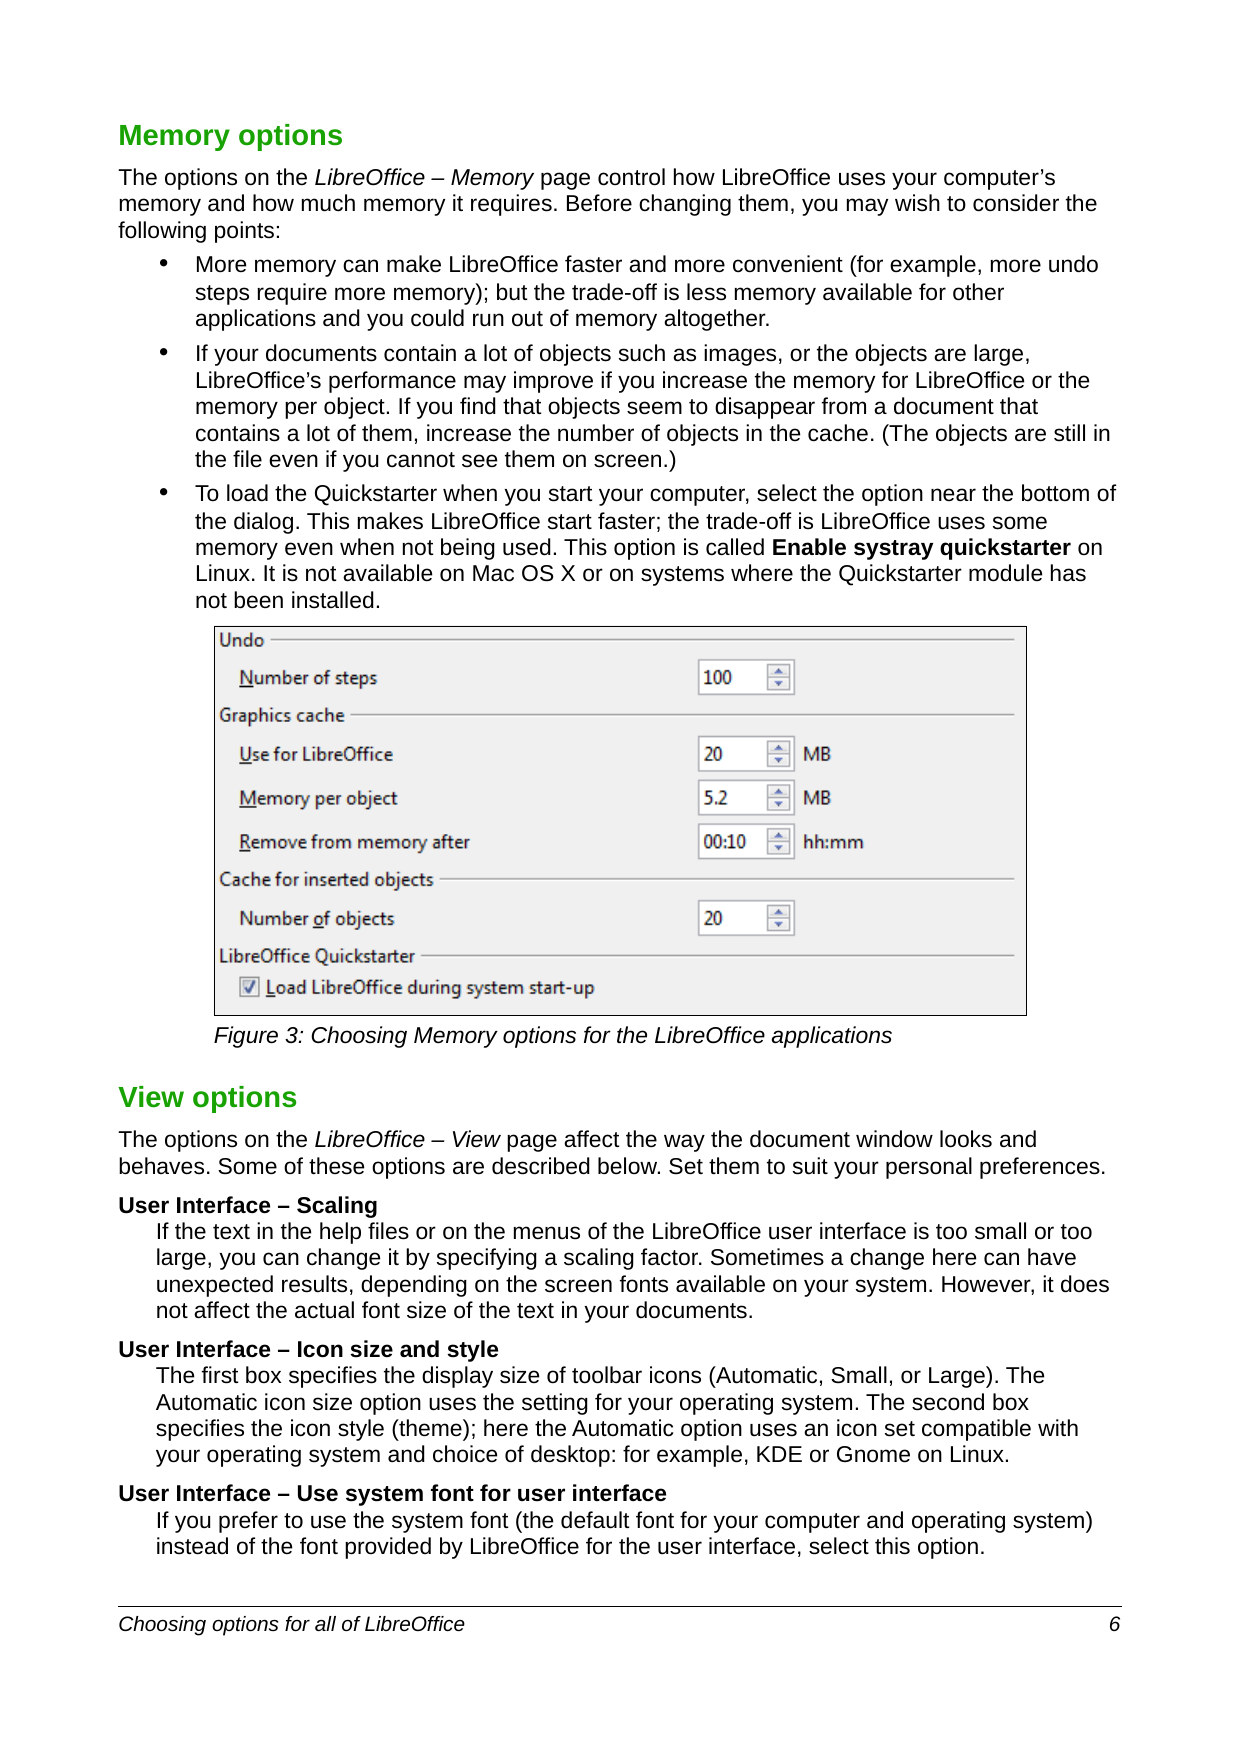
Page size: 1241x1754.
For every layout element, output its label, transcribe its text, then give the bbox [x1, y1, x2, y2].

text User Interface – Icon size and style [118, 1336, 1122, 1362]
text The first box specifies the display size of toolbar icons (Automatic, Small, or Large). The Automatic icon size option uses the setting for your operating system. The second box specifies the icon style (theme); here the Automatic option uses an icon set compatible with your operating system and choice of desktop: for example, KDE or Gnome on Linux. [156, 1362, 1122, 1468]
text The options on the LibreOffice – View page affect the way the document window looks and behaves. Some of these options are described below. Set them to suit your personal preferences. [118, 1126, 1122, 1179]
list The options on the LibreOffice – Memory page control how LibreOffice uses your computer’s memory and how much memory it requires. Before changing them, you may wish to consider the following points: [118, 164, 1122, 243]
text User Interface – Use system font for user interface [118, 1480, 1122, 1507]
text User Interface – Scaling [118, 1192, 1122, 1218]
subtitle View options [118, 1081, 1122, 1114]
picture [215, 627, 1026, 1015]
list More memory can make LibreOffice faster and more convenient (for example, more undo steps require more memory); but the trade-off is less memory available for other applications and you could run out of memory altogether. [156, 249, 1122, 331]
list If your documents contain a lot of objects such as images, or the objects are large, LibreOffice’s performance may improve if you increase the memory for LibreOffice or the memory per object. If you find that objects seem to disappear from a document that contains a lot of them, increase the number of objects in the cache. (The objects are still in the file even if you cannot see them on screen.) [156, 338, 1122, 472]
subtitle Memory options [118, 118, 1122, 152]
text If the text in the help files or on the menus of the LibreOffice user interface is too small or too large, you can change it by specifying a scaling factor. Sometimes a change here can have unexpected results, depending on the screen fonts available on your system. However, it does not affect the actual font size of the text in your documents. [156, 1218, 1122, 1323]
list To load the Quickstarter when you start your computer, select the option near the bottom of the dialog. This makes LibreOffice start faster; the trade-off is LibreOffice uses some memory even when not being used. This option is called Enable systray quickstarter on Linux. It is not available on Mac OS X or on systems where the Quickstarter module has not been installed. [156, 478, 1122, 613]
text If you prefer to use the system font (the default font for your computer and operating system) instead of the font provided by LibreOffice for the user interface, select this option. [156, 1507, 1122, 1559]
text Figure 3: Choosing Memory options for the LibreOffice applications [214, 1022, 1027, 1048]
